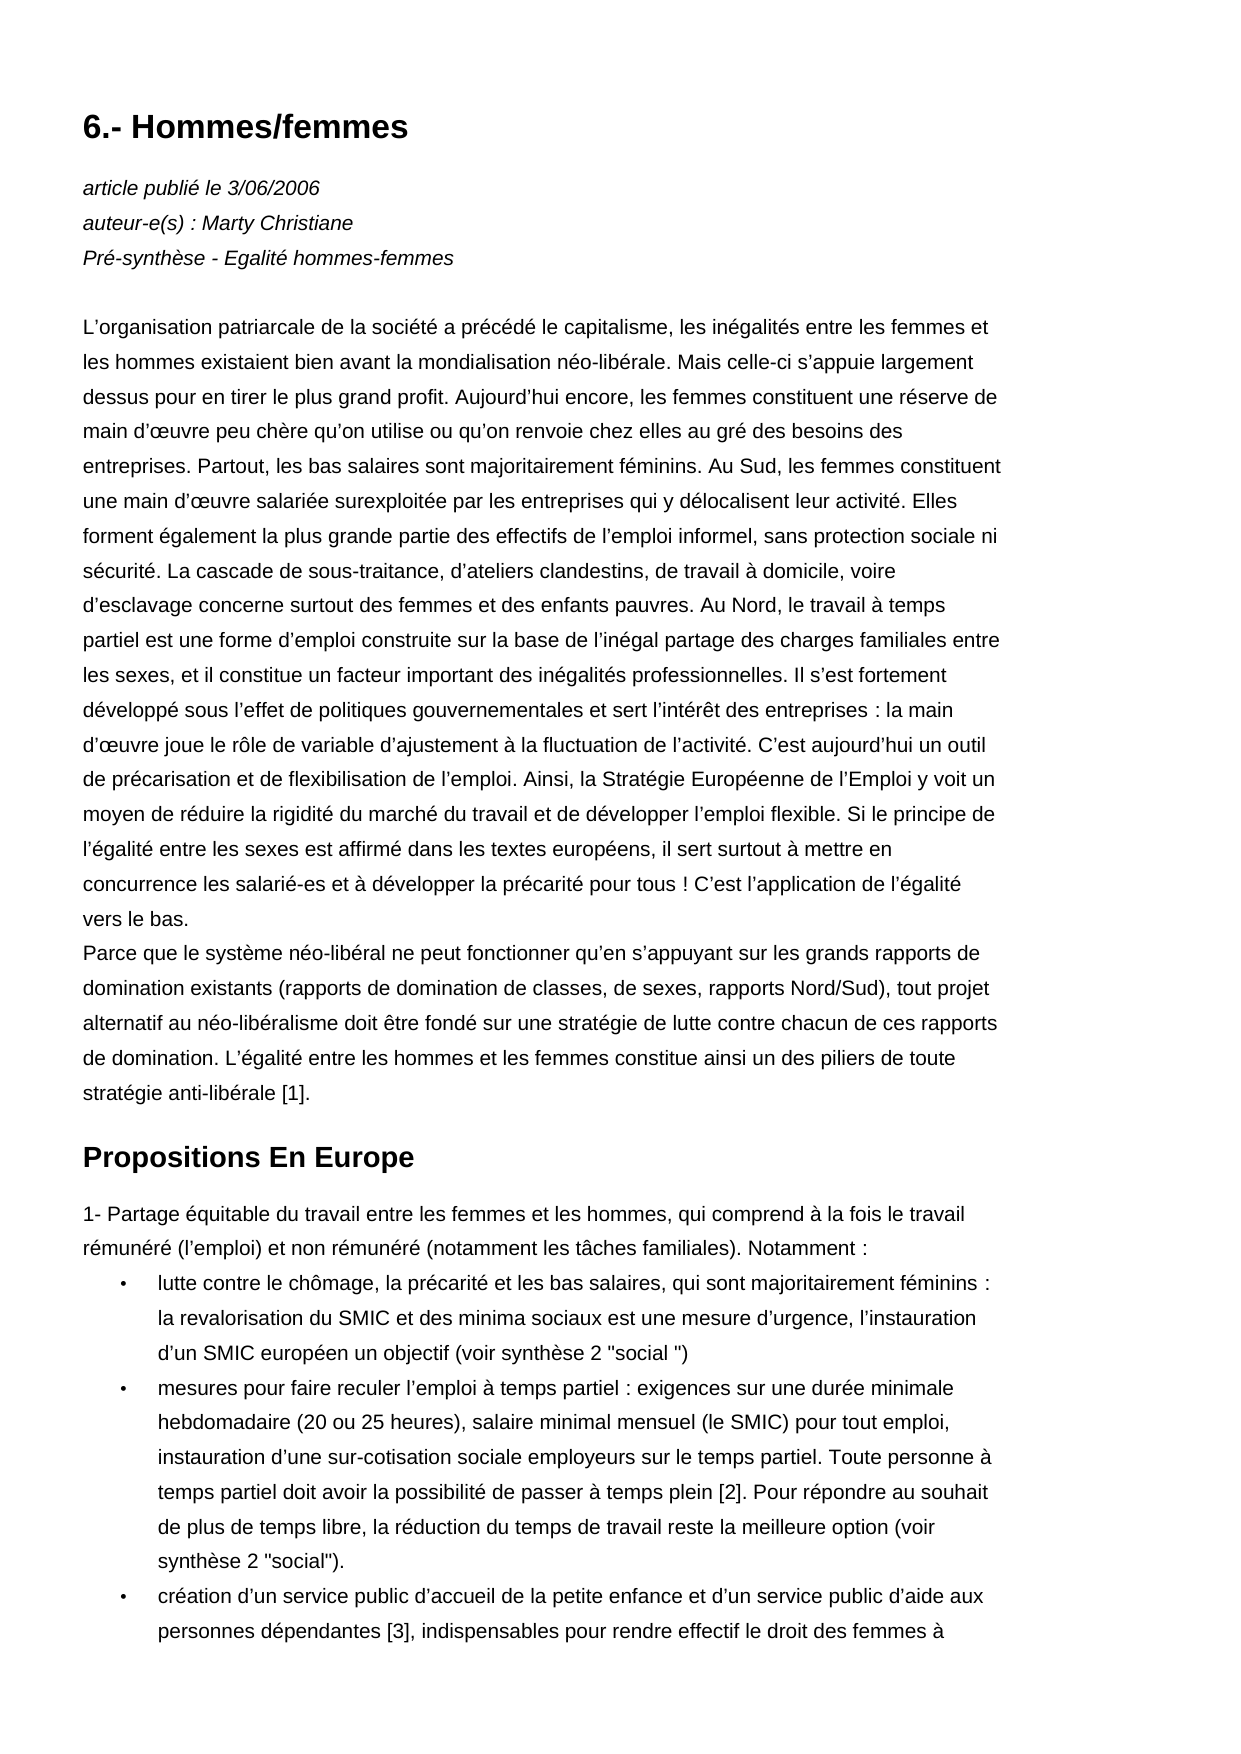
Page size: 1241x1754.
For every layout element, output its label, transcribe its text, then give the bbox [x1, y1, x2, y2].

text Pré-synthèse - Egalité hommes-femmes [83, 246, 1004, 269]
text L’organisation patriarcale de la société a précédé le capitalisme, les inégalités entre les femmes et les hommes existaient bien avant la mondialisation néo-libérale. Mais celle-ci s’appuie largement dessus pour en tirer le plus grand profit. Aujourd’hui encore, les femmes constituent une réserve de main d’œuvre peu chère qu’on utilise ou qu’on renvoie chez elles au gré des besoins des entreprises. Partout, les bas salaires sont majoritairement féminins. Au Sud, les femmes constituent une main d’œuvre salariée surexploitée par les entreprises qui y délocalisent leur activité. Elles forment également la plus grande partie des effectifs de l’emploi informel, sans protection sociale ni sécurité. La cascade de sous-traitance, d’ateliers clandestins, de travail à domicile, voire d’esclavage concerne surtout des femmes et des enfants pauvres. Au Nord, le travail à temps partiel est une forme d’emploi construite sur la base de l’inégal partage des charges familiales entre les sexes, et il constitue un facteur important des inégalités professionnelles. Il s’est fortement développé sous l’effet de politiques gouvernementales et sert l’intérêt des entreprises : la main d’œuvre joue le rôle de variable d’ajustement à la fluctuation de l’activité. C’est aujourd’hui un outil de précarisation et de flexibilisation de l’emploi. Ainsi, la Stratégie Européenne de l’Emploi y voit un moyen de réduire la rigidité du marché du travail et de développer l’emploi flexible. Si le principe de l’égalité entre les sexes est affirmé dans les textes européens, il sert surtout à mettre en concurrence les salarié-es et à développer la précarité pour tous ! C’est l’application de l’égalité vers le bas. [83, 316, 1004, 930]
subtitle 6.- Hommes/femmes [83, 108, 1004, 145]
text auteur-e(s) : Marty Christiane [83, 211, 1004, 234]
text Parce que le système néo-libéral ne peut fonctionner qu’en s’appuyant sur les grands rapports de domination existants (rapports de domination de classes, de sexes, rapports Nord/Sud), tout projet alternatif au néo-libéralisme doit être fondé sur une stratégie de lutte contre chacun de ces rapports de domination. L’égalité entre les hommes et les femmes constitue ainsi un des piliers de toute stratégie anti-libérale [1]. [83, 942, 1004, 1104]
text 1- Partage équitable du travail entre les femmes et les hommes, qui comprend à la fois le travail rémunéré (l’emploi) et non rémunéré (notamment les tâches familiales). Notamment : [83, 1202, 1004, 1260]
list création d’un service public d’accueil de la petite enfance et d’un service public d’aide aux personnes dépendantes [3], indispensables pour rendre effectif le droit des femmes à [120, 1585, 1004, 1643]
subtitle Propositions En Europe [83, 1141, 1004, 1173]
text article publié le 3/06/2006 [83, 176, 1004, 200]
list lutte contre le chômage, la précarité et les bas salaires, qui sont majoritairement féminins : la revalorisation du SMIC et des minima sociaux est une mesure d’urgence, l’instauration d’un SMIC européen un objectif (voir synthèse 2 "social ") [120, 1272, 1004, 1364]
list mesures pour faire reculer l’emploi à temps partiel : exigences sur une durée minimale hebdomadaire (20 ou 25 heures), salaire minimal mensuel (le SMIC) pour tout emploi, instauration d’une sur-cotisation sociale employeurs sur le temps partiel. Toute personne à temps partiel doit avoir la possibilité de passer à temps plein [2]. Pour répondre au souhait de plus de temps libre, la réduction du temps de travail reste la meilleure option (voir synthèse 2 "social"). [120, 1376, 1004, 1573]
